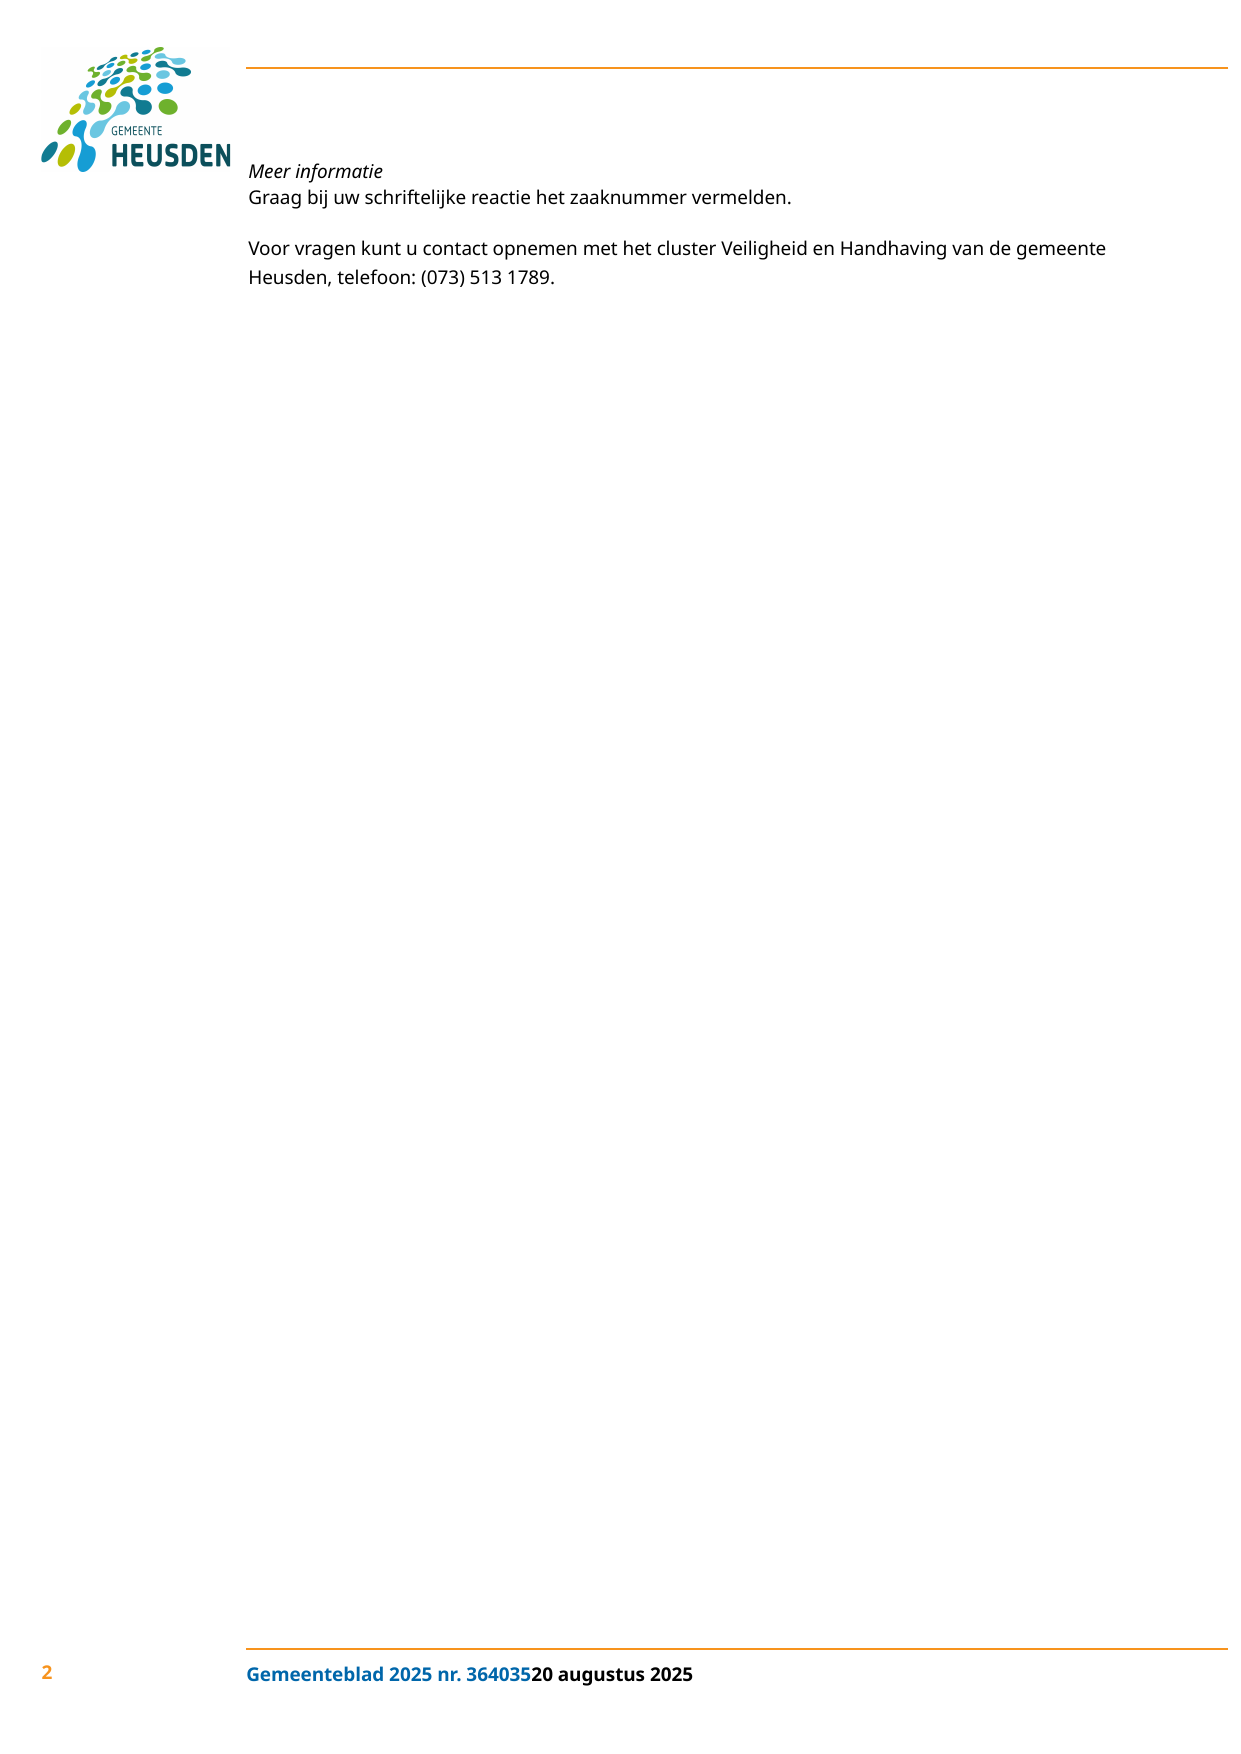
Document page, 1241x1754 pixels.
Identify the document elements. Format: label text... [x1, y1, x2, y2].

text Meer informatie [248, 159, 1152, 184]
picture [41, 47, 231, 172]
text Graag bij uw schriftelijke reactie het zaaknummer vermelden. [248, 184, 1152, 210]
text Voor vragen kunt u contact opnemen met het cluster Veiligheid en Handhaving van de gemeente Heusden, telefoon: (073) 513 1789. [248, 235, 1152, 290]
